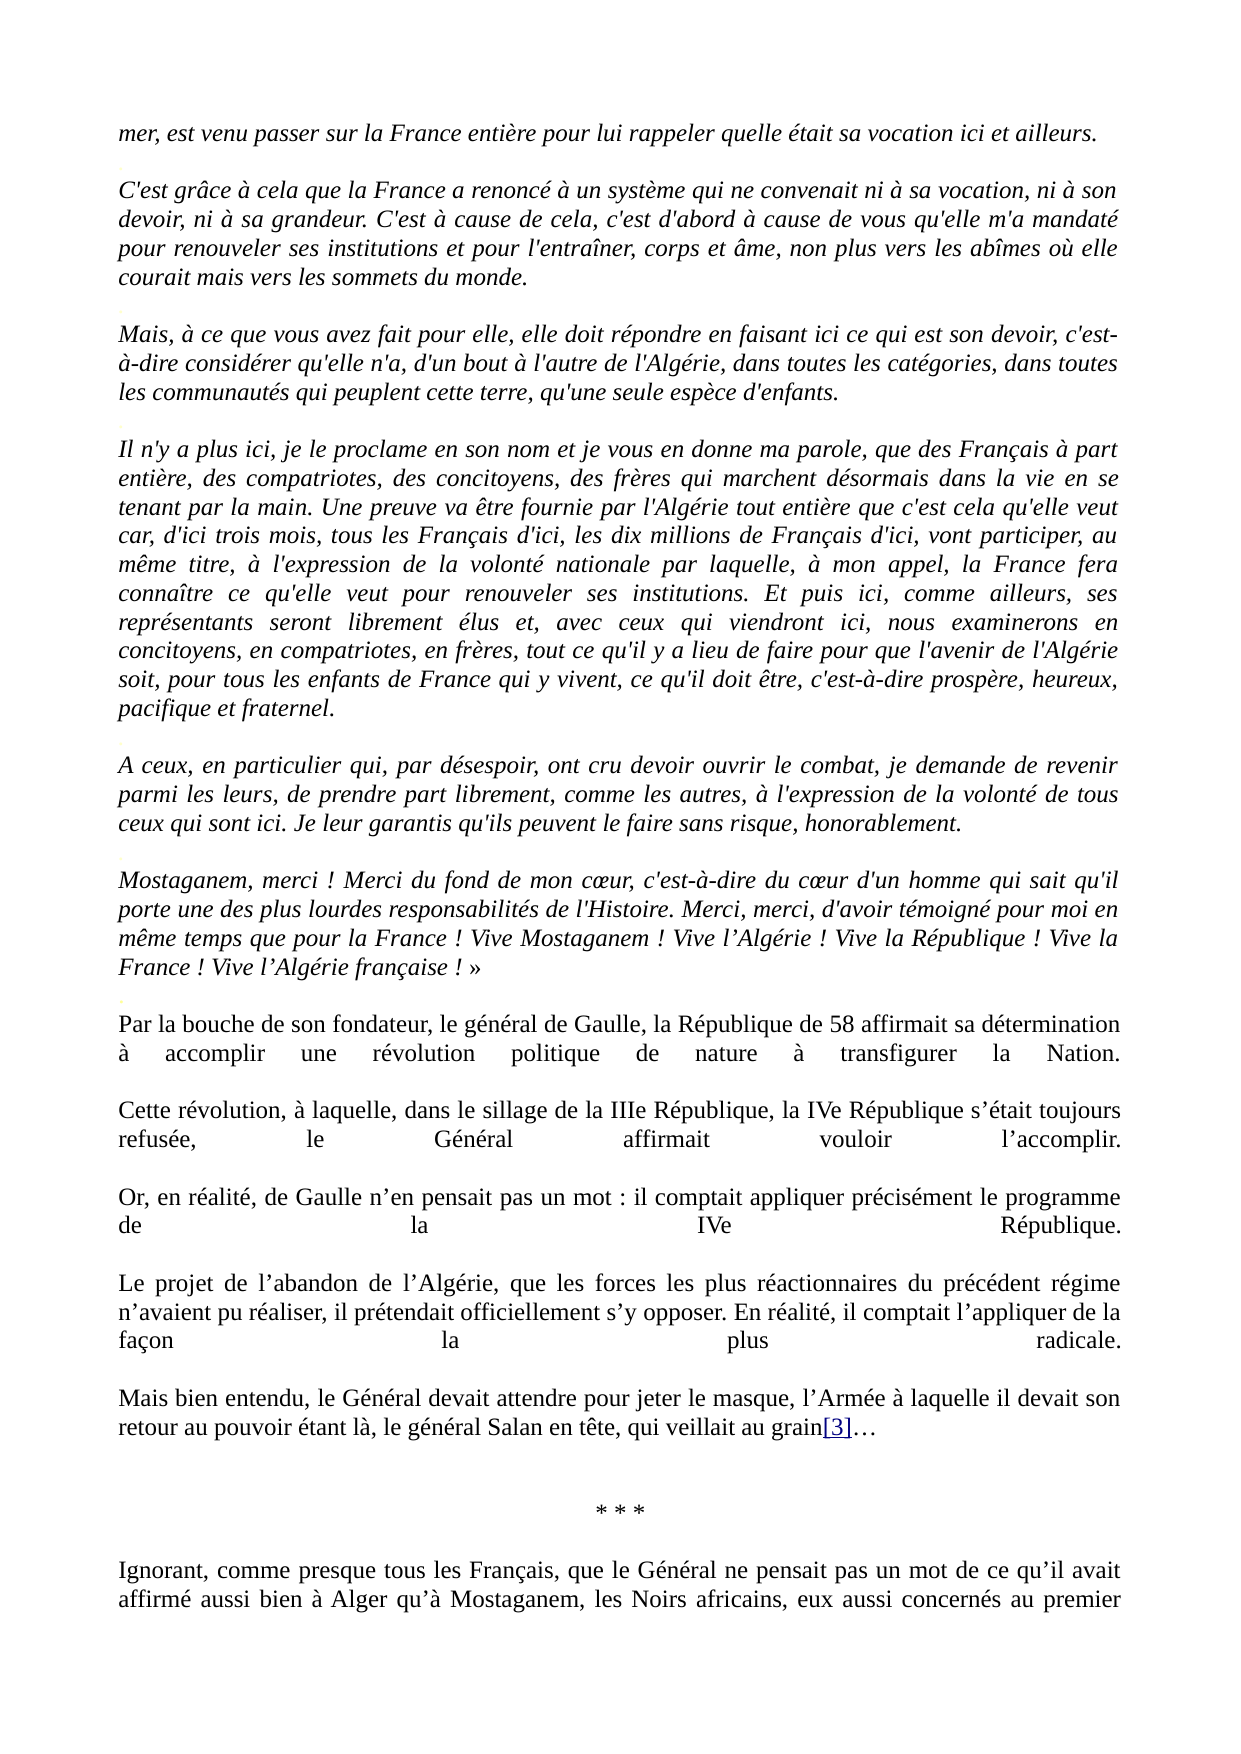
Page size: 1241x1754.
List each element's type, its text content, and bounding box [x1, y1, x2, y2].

text . Mostaganem, merci ! Merci du fond de mon cœur, c'est-à-dire du cœur d'un homme qui sait qu'il porte une des plus lourdes responsabilités de l'Histoire. Merci, merci, d'avoir témoigné pour moi en même temps que pour la France ! Vive Mostaganem ! Vive l’Algérie ! Vive la République ! Vive la France ! Vive l’Algérie française ! » [118, 837, 1122, 981]
text mer, est venu passer sur la France entière pour lui rappeler quelle était sa vocation ici et ailleurs. [118, 118, 1122, 147]
text . Il n'y a plus ici, je le proclame en son nom et je vous en donne ma parole, que des Français à part entière, des compatriotes, des concitoyens, des frères qui marchent désormais dans la vie en se tenant par la main. Une preuve va être fournie par l'Algérie tout entière que c'est cela qu'elle veut car, d'ici trois mois, tous les Français d'ici, les dix millions de Français d'ici, vont participer, au même titre, à l'expression de la volonté nationale par laquelle, à mon appel, la France fera connaître ce qu'elle veut pour renouveler ses institutions. Et puis ici, comme ailleurs, ses représentants seront librement élus et, avec ceux qui viendront ici, nous examinerons en concitoyens, en compatriotes, en frères, tout ce qu'il y a lieu de faire pour que l'avenir de l'Algérie soit, pour tous les enfants de France qui y vivent, ce qu'il doit être, c'est-à-dire prospère, heureux, pacifique et fraternel. [118, 406, 1122, 722]
text . Par la bouche de son fondateur, le général de Gaulle, la République de 58 affirmait sa détermination à accomplir une révolution politique de nature à transfigurer la Nation. Cette révolution, à laquelle, dans le sillage de la IIIe République, la IVe République s’était toujours refusée, le Général affirmait vouloir l’accomplir. Or, en réalité, de Gaulle n’en pensait pas un mot : il comptait appliquer précisément le programme de la IVe République. Le projet de l’abandon de l’Algérie, que les forces les plus réactionnaires du précédent régime n’avaient pu réaliser, il prétendait officiellement s’y opposer. En réalité, il comptait l’appliquer de la façon la plus radicale. Mais bien entendu, le Général devait attendre pour jeter le masque, l’Armée à laquelle il devait son retour au pouvoir étant là, le général Salan en tête, qui veillait au grain[3]… [118, 981, 1122, 1441]
text . C'est grâce à cela que la France a renoncé à un système qui ne convenait ni à sa vocation, ni à son devoir, ni à sa grandeur. C'est à cause de cela, c'est d'abord à cause de vous qu'elle m'a mandaté pour renouveler ses institutions et pour l'entraîner, corps et âme, non plus vers les abîmes où elle courait mais vers les sommets du monde. [118, 147, 1122, 291]
text . A ceux, en particulier qui, par désespoir, ont cru devoir ouvrir le combat, je demande de revenir parmi les leurs, de prendre part librement, comme les autres, à l'expression de la volonté de tous ceux qui sont ici. Je leur garantis qu'ils peuvent le faire sans risque, honorablement. [118, 722, 1122, 837]
text . Mais, à ce que vous avez fait pour elle, elle doit répondre en faisant ici ce qui est son devoir, c'est-à-dire considérer qu'elle n'a, d'un bout à l'autre de l'Algérie, dans toutes les catégories, dans toutes les communautés qui peuplent cette terre, qu'une seule espèce d'enfants. [118, 291, 1122, 406]
text * * * [118, 1441, 1122, 1527]
text Ignorant, comme presque tous les Français, que le Général ne pensait pas un mot de ce qu’il avait affirmé aussi bien à Alger qu’à Mostaganem, les Noirs africains, eux aussi concernés au premier [118, 1527, 1122, 1613]
